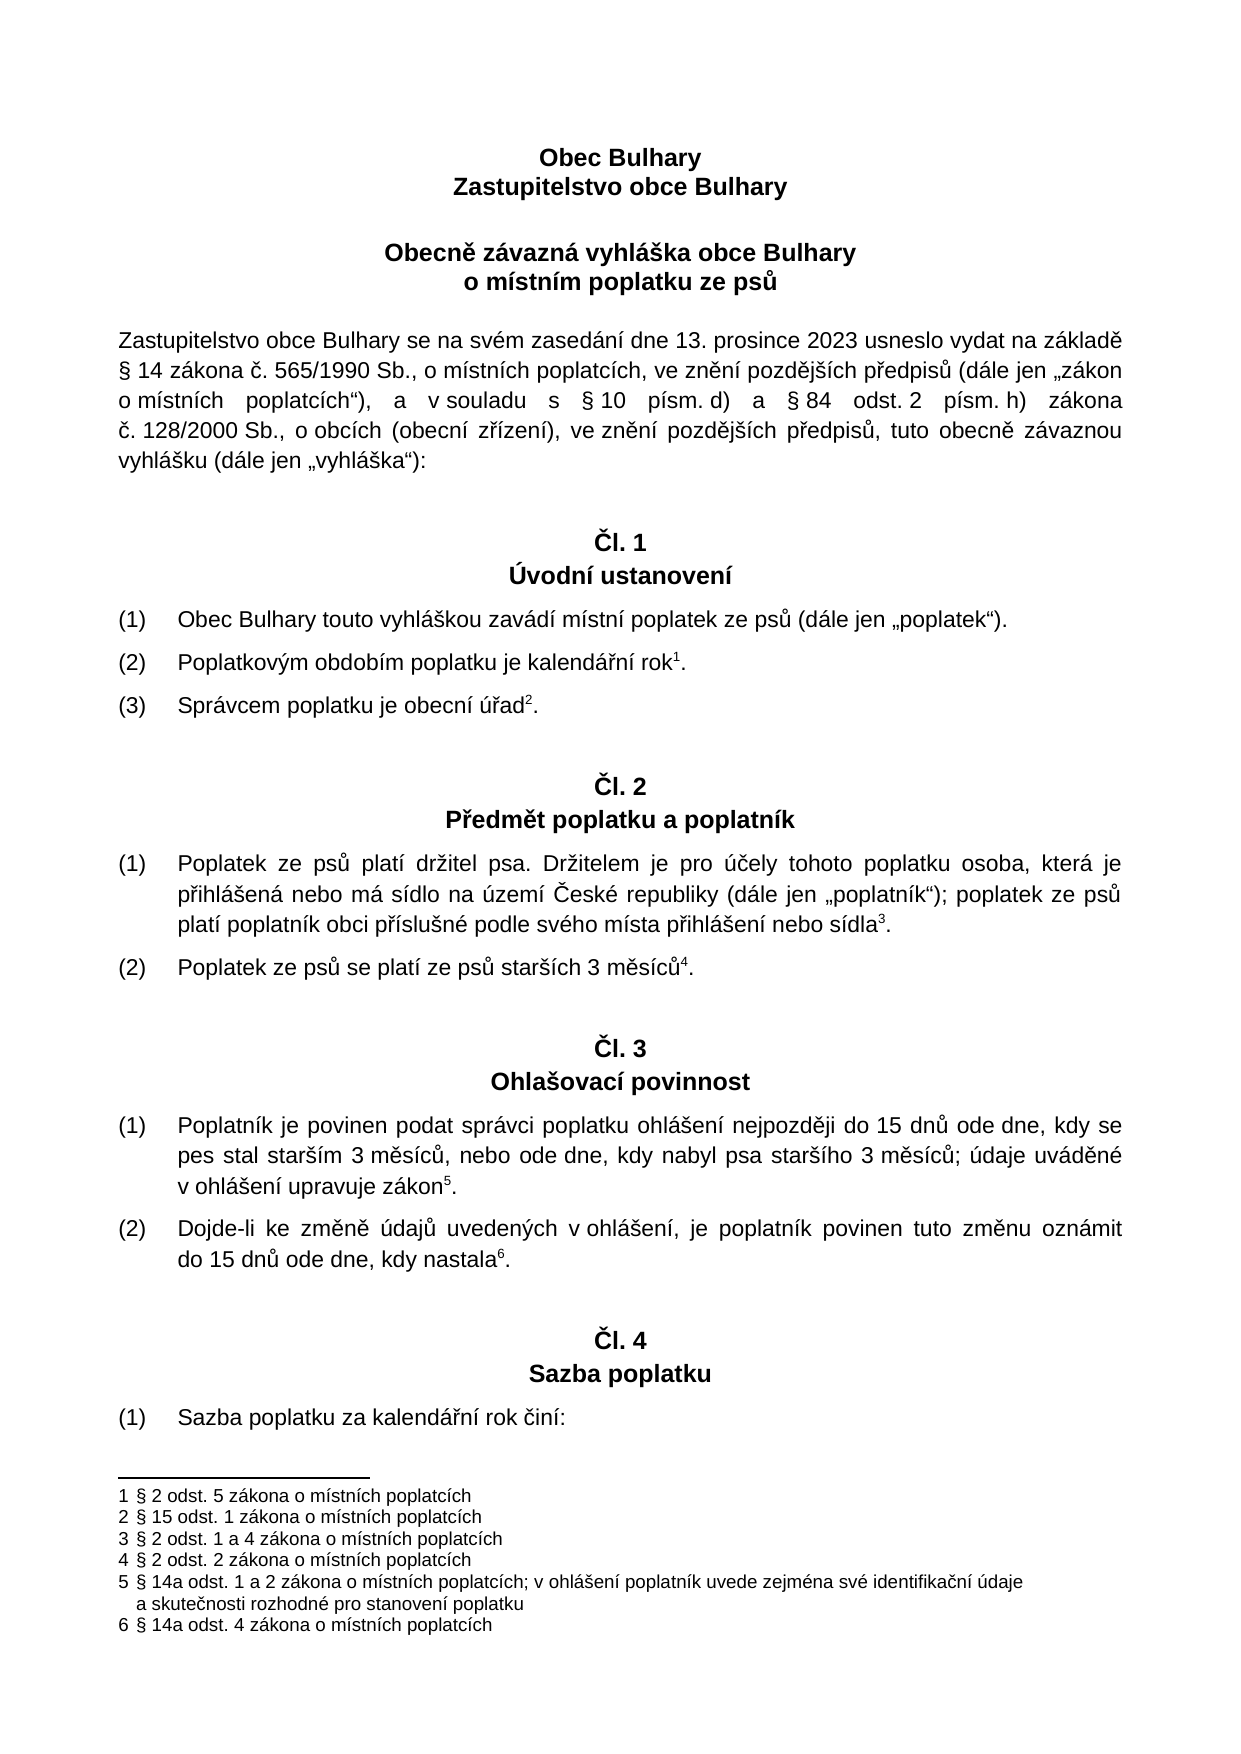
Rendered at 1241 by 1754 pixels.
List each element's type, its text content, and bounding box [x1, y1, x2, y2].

list § 2 odst. 5 zákona o místních poplatcích [118, 1484, 1122, 1506]
list Správcem poplatku je obecní úřad. [118, 692, 1122, 718]
subtitle Čl. 2 Předmět poplatku a poplatník [118, 772, 1122, 834]
subtitle Obecně závazná vyhláška obce Bulhary o místním poplatku ze psů [118, 238, 1122, 295]
list Poplatkovým obdobím poplatku je kalendářní rok. [118, 649, 1122, 675]
list Dojde-li ke změně údajů uvedených v ohlášení, je poplatník povinen tuto změnu oznámit do 15 dnů ode dne, kdy nastala. [118, 1215, 1122, 1272]
list § 14a odst. 4 zákona o místních poplatcích [118, 1614, 1122, 1635]
list Poplatek ze psů se platí ze psů starších 3 měsíců. [118, 953, 1122, 980]
list Sazba poplatku za kalendářní rok činí: [118, 1404, 1122, 1431]
subtitle Čl. 1 Úvodní ustanovení [118, 528, 1122, 589]
list § 15 odst. 1 zákona o místních poplatcích [118, 1506, 1122, 1528]
list § 14a odst. 1 a 2 zákona o místních poplatcích; v ohlášení poplatník uvede zejména své identifikační údaje a skutečnosti rozhodné pro stanovení poplatku [118, 1571, 1122, 1614]
list Obec Bulhary touto vyhláškou zavádí místní poplatek ze psů (dále jen „poplatek“). [118, 606, 1122, 633]
text Zastupitelstvo obce Bulhary se na svém zasedání dne 13. prosince 2023 usneslo vydat na základě § 14 zákona č. 565/1990 Sb., o místních poplatcích, ve znění pozdějších předpisů (dále jen „zákon o místních poplatcích“), a v souladu s § 10 písm. d) a § 84 odst. 2 písm. h) zákona č. 128/2000 Sb., o obcích (obecní zřízení), ve znění pozdějších předpisů, tuto obecně závaznou vyhlášku (dále jen „vyhláška“): [118, 327, 1122, 474]
list § 2 odst. 1 a 4 zákona o místních poplatcích [118, 1528, 1122, 1549]
list Poplatník je povinen podat správci poplatku ohlášení nejpozději do 15 dnů ode dne, kdy se pes stal starším 3 měsíců, nebo ode dne, kdy nabyl psa staršího 3 měsíců; údaje uváděné v ohlášení upravuje zákon. [118, 1112, 1122, 1199]
subtitle Čl. 4 Sazba poplatku [118, 1326, 1122, 1388]
list Poplatek ze psů platí držitel psa. Držitelem je pro účely tohoto poplatku osoba, která je přihlášená nebo má sídlo na území České republiky (dále jen „poplatník“); poplatek ze psů platí poplatník obci příslušné podle svého místa přihlášení nebo sídla. [118, 850, 1122, 937]
subtitle Čl. 3 Ohlašovací povinnost [118, 1034, 1122, 1096]
title Obec Bulhary Zastupitelstvo obce Bulhary [118, 143, 1122, 201]
list § 2 odst. 2 zákona o místních poplatcích [118, 1549, 1122, 1571]
